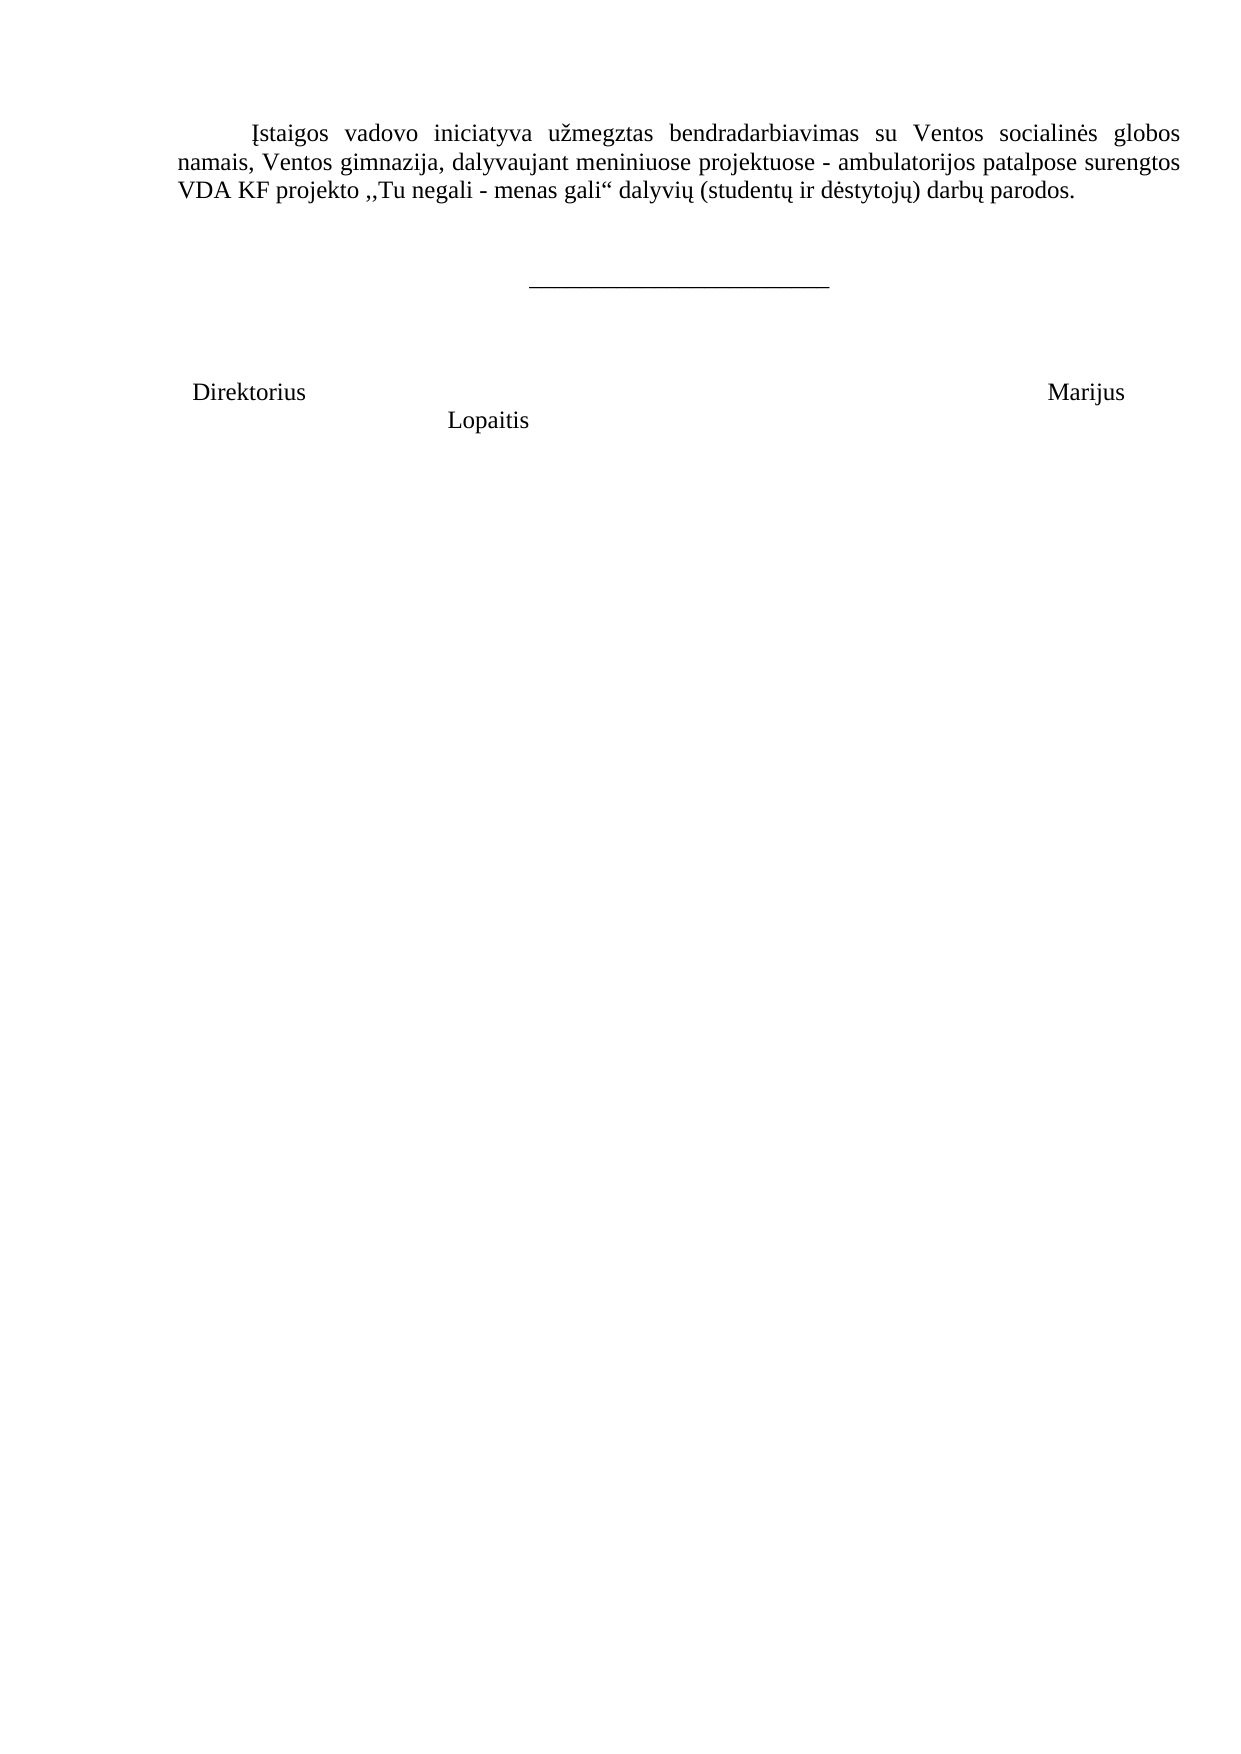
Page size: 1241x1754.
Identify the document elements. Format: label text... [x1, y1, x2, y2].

list ________________________ [177, 262, 1181, 291]
text Įstaigos vadovo iniciatyva užmegztas bendradarbiavimas su Ventos socialinės globos namais, Ventos gimnazija, dalyvaujant meniniuose projektuose - ambulatorijos patalpose surengtos VDA KF projekto ,,Tu negali - menas gali“ dalyvių (studentų ir dėstytojų) darbų parodos. [177, 118, 1181, 204]
text Direktorius Marijus Lopaitis [192, 377, 1181, 434]
